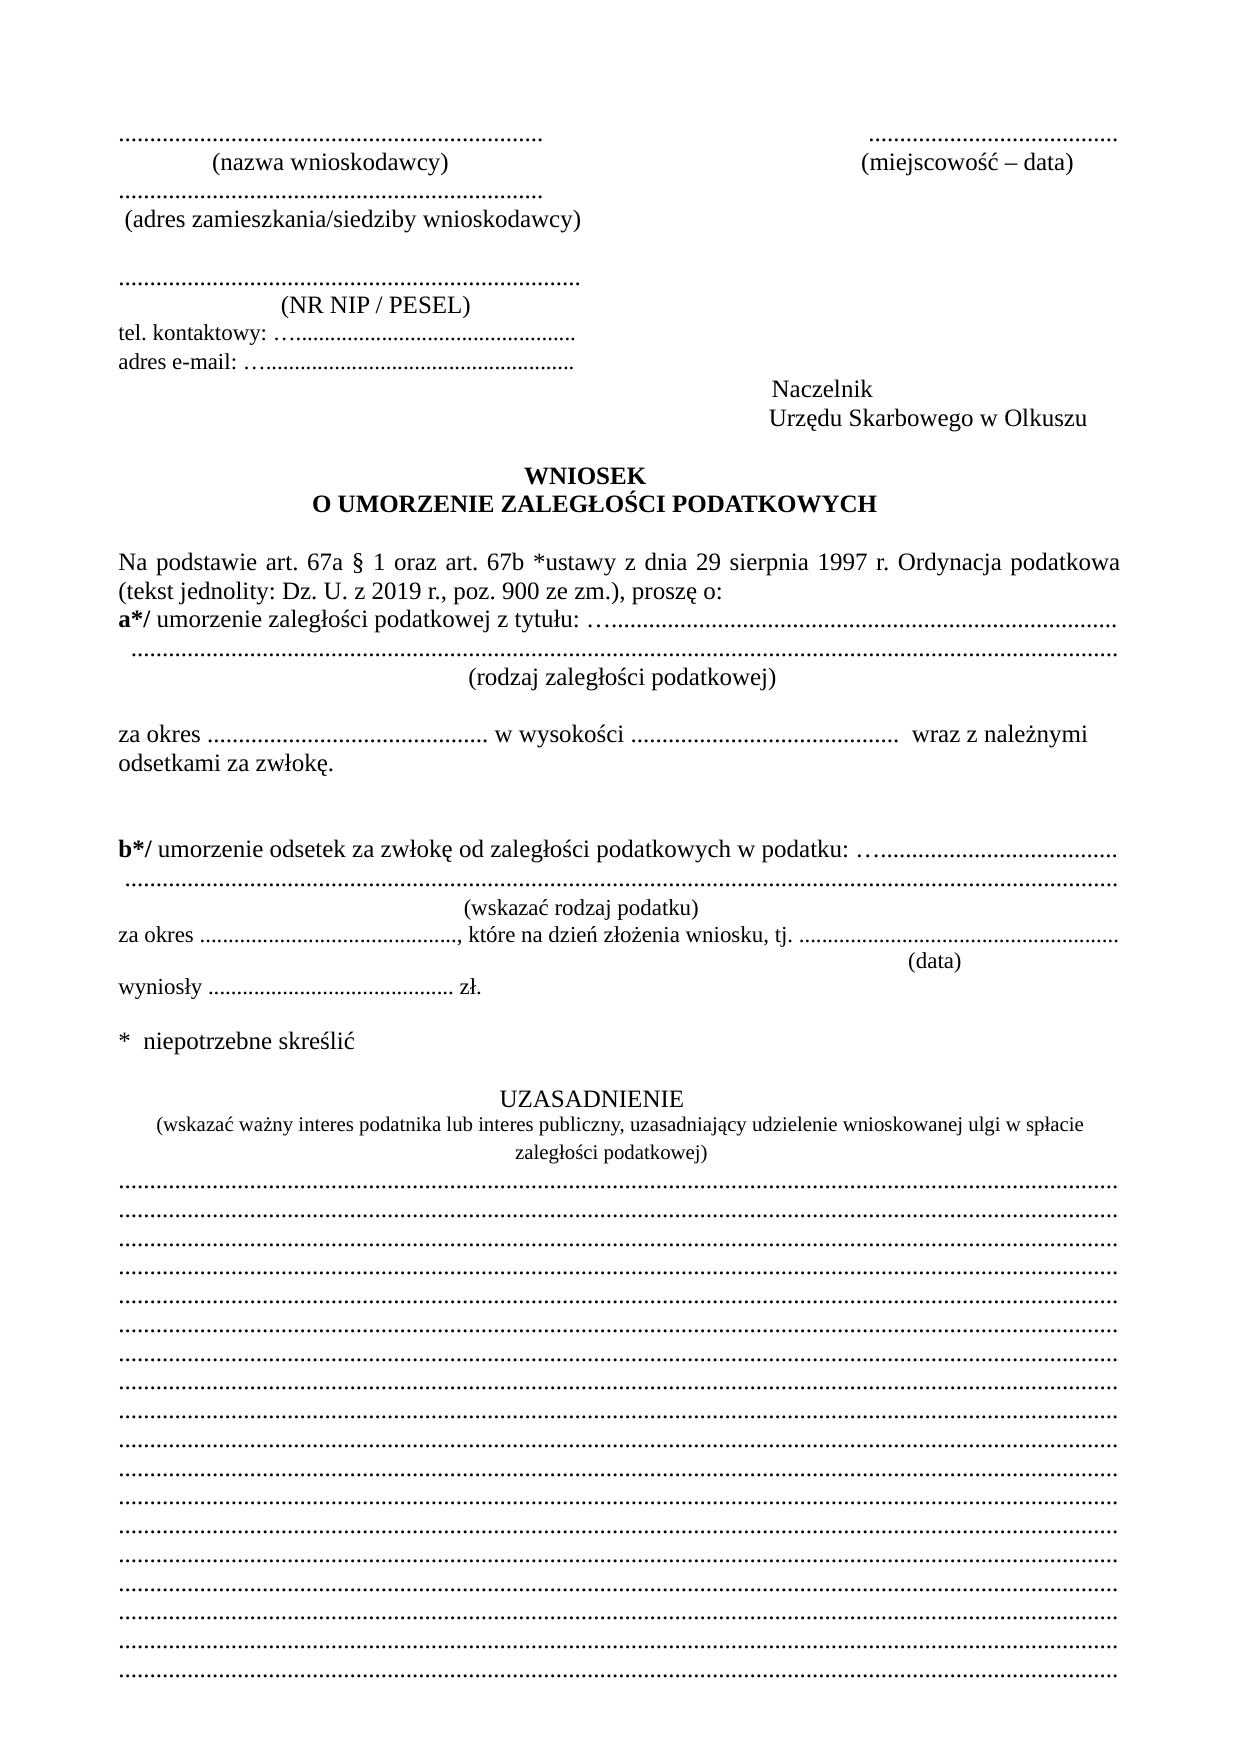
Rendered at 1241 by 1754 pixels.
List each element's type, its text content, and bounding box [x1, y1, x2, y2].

text (rodzaj zaległości podatkowej) [118, 662, 1122, 691]
text (wskazać ważny interes podatnika lub interes publiczny, uzasadniający udzielenie wnioskowanej ulgi w spłacie zaległości podatkowej) [118, 1112, 1122, 1165]
text ............................................................................................................................................................... [118, 863, 1122, 892]
text ................................................................................................................................................................ [118, 1424, 1122, 1453]
text ................................................................................................................................................................ [118, 1395, 1122, 1424]
text ................................................................................................................................................................ [118, 1453, 1122, 1481]
text ................................................................................................................................................................ [118, 1568, 1122, 1596]
text * niepotrzebne skreślić [118, 1026, 1122, 1055]
text .......................................................................... [118, 262, 1122, 291]
text ................................................................................................................................................................ [118, 1366, 1122, 1395]
text .................................................................... ........................................ [118, 118, 1122, 147]
text ................................................................................................................................................................ [118, 1539, 1122, 1568]
text wyniosły ........................................... zł. [118, 973, 1122, 1000]
text O UMORZENIE ZALEGŁOŚCI PODATKOWYCH [118, 489, 1122, 518]
text ................................................................................................................................................................ [118, 1596, 1122, 1625]
text Na podstawie art. 67a § 1 oraz art. 67b *ustawy z dnia 29 sierpnia 1997 r. Ordynacja podatkowa (tekst jednolity: Dz. U. z 2019 r., poz. 900 ze zm.), proszę o: [118, 547, 1122, 604]
text UZASADNIENIE [118, 1084, 1122, 1112]
text (adres zamieszkania/siedziby wnioskodawcy) [118, 204, 1122, 233]
text (wskazać rodzaj podatku) [118, 892, 1122, 921]
text ................................................................................................................................................................ [118, 1338, 1122, 1366]
text ................................................................................................................................................................ [118, 1510, 1122, 1539]
text adres e-mail: …...................................................... Naczelnik [118, 346, 1122, 403]
text a*/ umorzenie zaległości podatkowej z tytułu: …................................................................................. [118, 604, 1122, 633]
text za okres ............................................., które na dzień złożenia wniosku, tj. ........................................................ [118, 921, 1122, 947]
text .................................................................... [118, 176, 1122, 204]
text ................................................................................................................................................................ [118, 1165, 1122, 1194]
text ................................................................................................................................................................ [118, 1309, 1122, 1338]
text ................................................................................................................................................................ [118, 1654, 1122, 1683]
text .............................................................................................................................................................. [118, 633, 1122, 662]
text ................................................................................................................................................................ [118, 1251, 1122, 1280]
text za okres ............................................. w wysokości ........................................... wraz z należnymi odsetkami za zwłokę. [118, 719, 1122, 777]
text tel. kontaktowy: …................................................. [118, 319, 1122, 346]
text WNIOSEK [118, 461, 1122, 489]
text (NR NIP / PESEL) [118, 291, 1122, 319]
text (data) [118, 947, 1122, 973]
text ................................................................................................................................................................ [118, 1194, 1122, 1223]
text ................................................................................................................................................................ [118, 1223, 1122, 1251]
text ................................................................................................................................................................ [118, 1280, 1122, 1309]
text ................................................................................................................................................................ [118, 1625, 1122, 1654]
text b*/ umorzenie odsetek za zwłokę od zaległości podatkowych w podatku: …...................................... [118, 834, 1122, 863]
text (nazwa wnioskodawcy) (miejscowość – data) [118, 147, 1122, 176]
text ................................................................................................................................................................ [118, 1481, 1122, 1510]
text Urzędu Skarbowego w Olkuszu [118, 403, 1122, 432]
